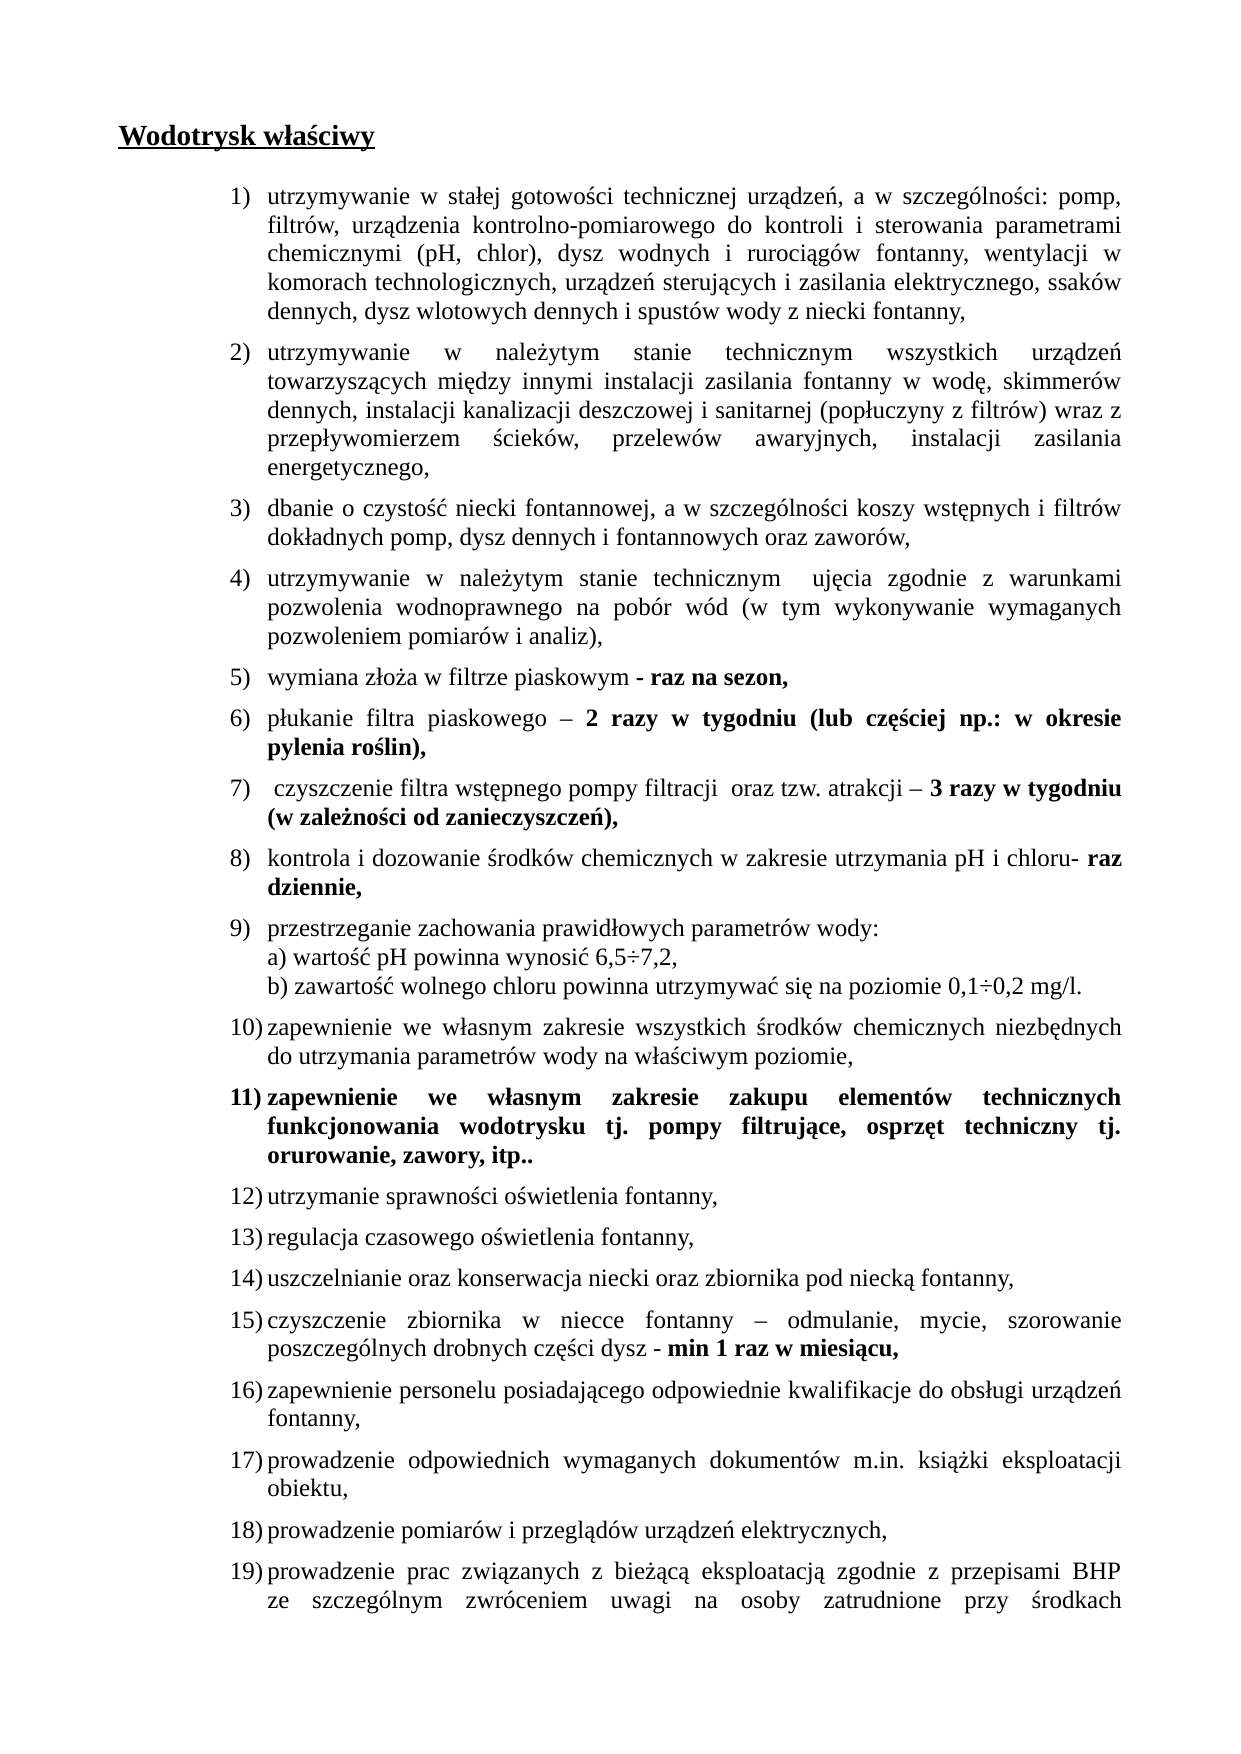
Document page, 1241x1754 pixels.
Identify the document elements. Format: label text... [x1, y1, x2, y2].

list czyszczenie filtra wstępnego pompy filtracji oraz tzw. atrakcji – 3 razy w tygodniu (w zależności od zanieczyszczeń), [229, 773, 1122, 831]
list utrzymywanie w stałej gotowości technicznej urządzeń, a w szczególności: pomp, filtrów, urządzenia kontrolno-pomiarowego do kontroli i sterowania parametrami chemicznymi (pH, chlor), dysz wodnych i rurociągów fontanny, wentylacji w komorach technologicznych, urządzeń sterujących i zasilania elektrycznego, ssaków dennych, dysz wlotowych dennych i spustów wody z niecki fontanny, [229, 181, 1122, 325]
list zapewnienie we własnym zakresie zakupu elementów technicznych funkcjonowania wodotrysku tj. pompy filtrujące, osprzęt techniczny tj. orurowanie, zawory, itp.. [229, 1082, 1122, 1168]
list b) zawartość wolnego chloru powinna utrzymywać się na poziomie 0,1÷0,2 mg/l. [229, 971, 1122, 1000]
list płukanie filtra piaskowego – 2 razy w tygodniu (lub częściej np.: w okresie pylenia roślin), [229, 703, 1122, 761]
list prowadzenie odpowiednich wymaganych dokumentów m.in. książki eksploatacji obiektu, [229, 1445, 1122, 1502]
list prowadzenie prac związanych z bieżącą eksploatacją zgodnie z przepisami BHP ze szczególnym zwróceniem uwagi na osoby zatrudnione przy środkach [229, 1556, 1122, 1613]
list utrzymywanie w należytym stanie technicznym wszystkich urządzeń towarzyszących między innymi instalacji zasilania fontanny w wodę, skimmerów dennych, instalacji kanalizacji deszczowej i sanitarnej (popłuczyny z filtrów) wraz z przepływomierzem ścieków, przelewów awaryjnych, instalacji zasilania energetycznego, [229, 337, 1122, 481]
list prowadzenie pomiarów i przeglądów urządzeń elektrycznych, [229, 1515, 1122, 1543]
list uszczelnianie oraz konserwacja niecki oraz zbiornika pod niecką fontanny, [229, 1263, 1122, 1292]
list dbanie o czystość niecki fontannowej, a w szczególności koszy wstępnych i filtrów dokładnych pomp, dysz dennych i fontannowych oraz zaworów, [229, 493, 1122, 551]
list utrzymanie sprawności oświetlenia fontanny, [229, 1181, 1122, 1210]
text Wodotrysk właściwy [118, 118, 1122, 152]
list przestrzeganie zachowania prawidłowych parametrów wody: [229, 913, 1122, 942]
list zapewnienie personelu posiadającego odpowiednie kwalifikacje do obsługi urządzeń fontanny, [229, 1375, 1122, 1432]
list utrzymywanie w należytym stanie technicznym ujęcia zgodnie z warunkami pozwolenia wodnoprawnego na pobór wód (w tym wykonywanie wymaganych pozwoleniem pomiarów i analiz), [229, 563, 1122, 650]
list wymiana złoża w filtrze piaskowym - raz na sezon, [229, 662, 1122, 691]
list a) wartość pH powinna wynosić 6,5÷7,2, [229, 942, 1122, 971]
list czyszczenie zbiornika w niecce fontanny – odmulanie, mycie, szorowanie poszczególnych drobnych części dysz - min 1 raz w miesiącu, [229, 1305, 1122, 1362]
list zapewnienie we własnym zakresie wszystkich środków chemicznych niezbędnych do utrzymania parametrów wody na właściwym poziomie, [229, 1012, 1122, 1070]
list regulacja czasowego oświetlenia fontanny, [229, 1222, 1122, 1251]
list kontrola i dozowanie środków chemicznych w zakresie utrzymania pH i chloru- raz dziennie, [229, 843, 1122, 901]
